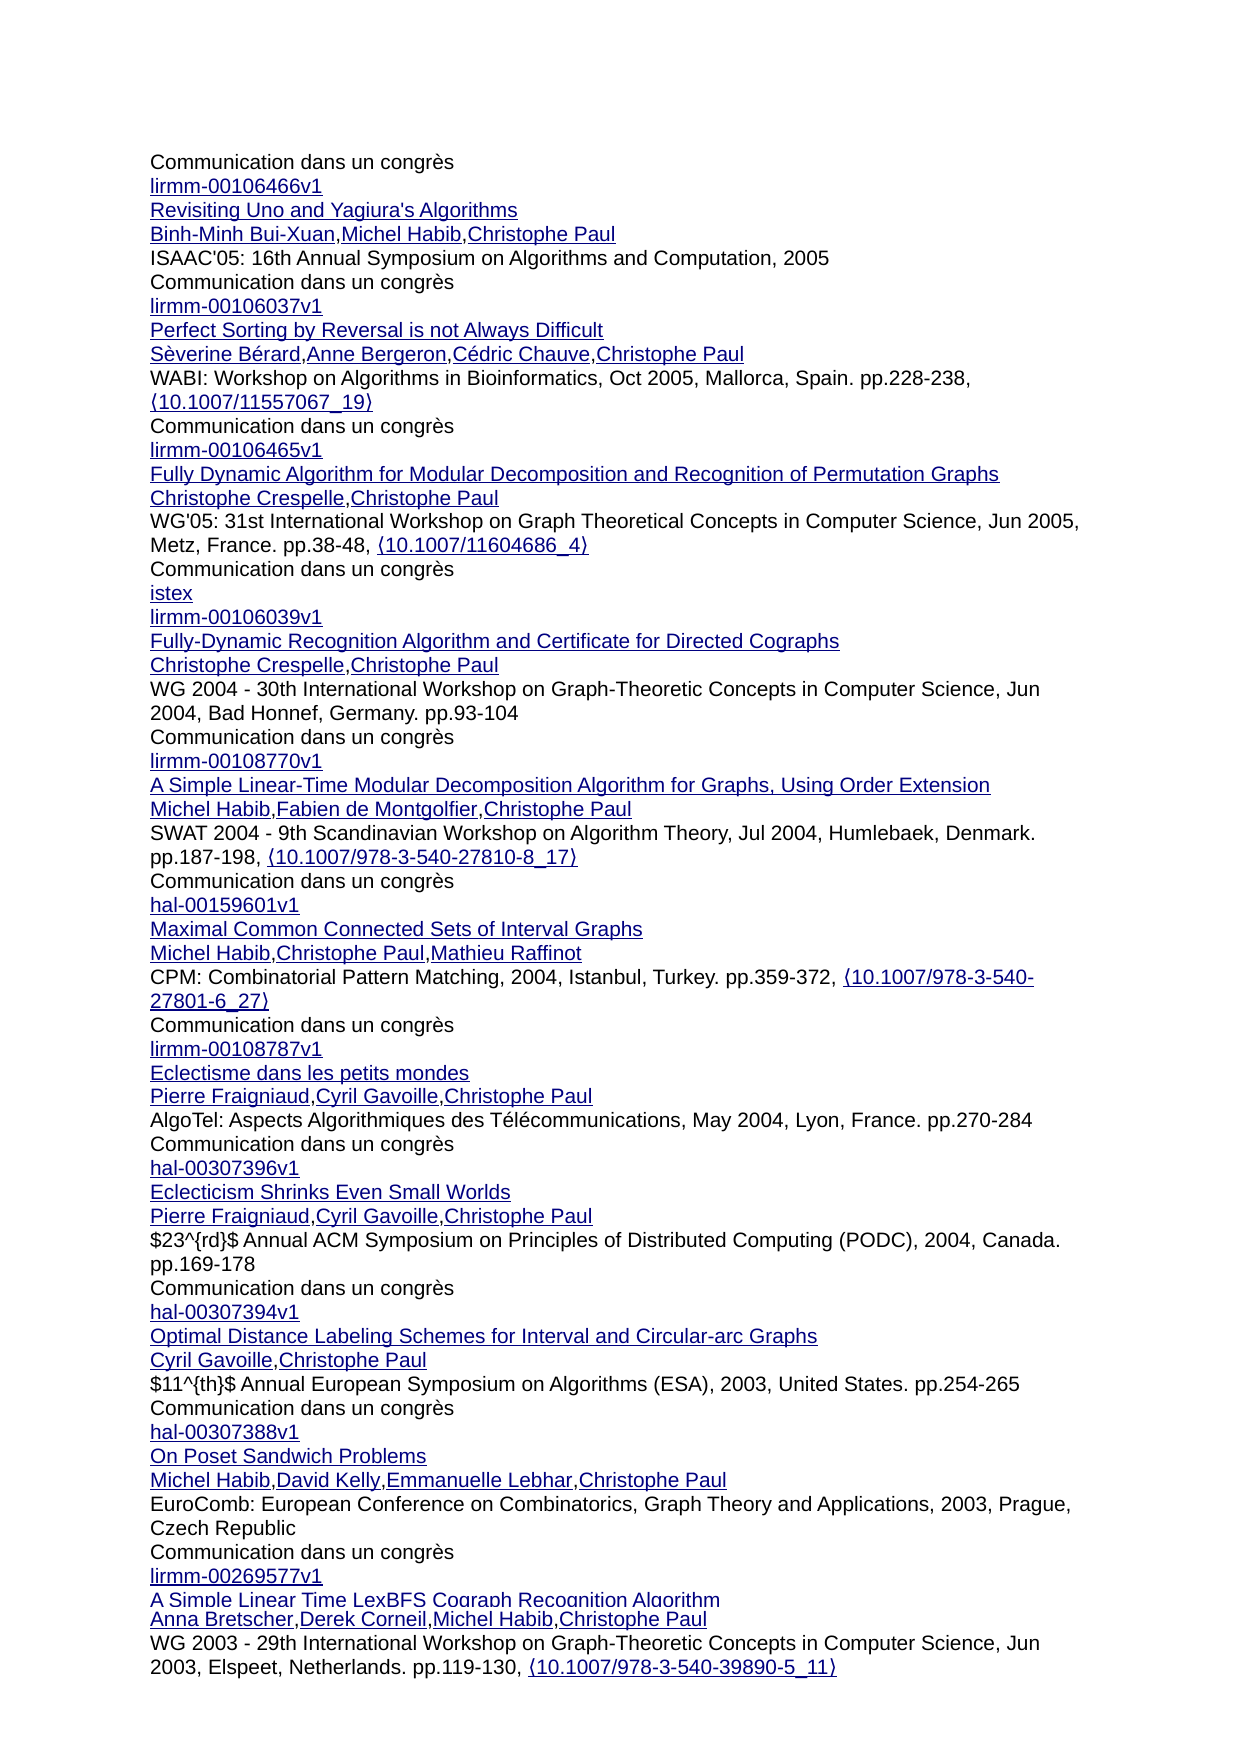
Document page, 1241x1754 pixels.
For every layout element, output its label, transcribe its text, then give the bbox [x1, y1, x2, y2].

table_cell Fully-Dynamic Recognition Algorithm and Certificate for Directed Cographs Christophe Crespelle,Christophe Paul WG 2004 - 30th International Workshop on Graph-Theoretic Concepts in Computer Science, Jun 2004, Bad Honnef, Germany. pp.93-104 Communication dans un congrès lirmm-00108770v1 [150, 629, 1090, 773]
table_cell Perfect Sorting by Reversal is not Always Difficult Sèverine Bérard,Anne Bergeron,Cédric Chauve,Christophe Paul WABI: Workshop on Algorithms in Bioinformatics, Oct 2005, Mallorca, Spain. pp.228-238, ⟨10.1007/11557067_19⟩ Communication dans un congrès lirmm-00106465v1 [150, 318, 1090, 461]
table_cell A Simple Linear Time LexBFS Cograph Recognition Algorithm Anna Bretscher,Derek Corneil,Michel Habib,Christophe Paul WG 2003 - 29th International Workshop on Graph-Theoretic Concepts in Computer Science, Jun 2003, Elspeet, Netherlands. pp.119-130, ⟨10.1007/978-3-540-39890-5_11⟩ [150, 1588, 1090, 1679]
table_cell Optimal Distance Labeling Schemes for Interval and Circular-arc Graphs Cyril Gavoille,Christophe Paul $11^{th}$ Annual European Symposium on Algorithms (ESA), 2003, United States. pp.254-265 Communication dans un congrès hal-00307388v1 [150, 1324, 1090, 1444]
table_cell Communication dans un congrès lirmm-00106466v1 [150, 150, 1090, 198]
table_cell Fully Dynamic Algorithm for Modular Decomposition and Recognition of Permutation Graphs Christophe Crespelle,Christophe Paul WG'05: 31st International Workshop on Graph Theoretical Concepts in Computer Science, Jun 2005, Metz, France. pp.38-48, ⟨10.1007/11604686_4⟩ Communication dans un congrès istex lirmm-00106039v1 [150, 461, 1090, 629]
table_cell Revisiting Uno and Yagiura's Algorithms Binh-Minh Bui-Xuan,Michel Habib,Christophe Paul ISAAC'05: 16th Annual Symposium on Algorithms and Computation, 2005 Communication dans un congrès lirmm-00106037v1 [150, 198, 1090, 318]
table_cell Eclectisme dans les petits mondes Pierre Fraigniaud,Cyril Gavoille,Christophe Paul AlgoTel: Aspects Algorithmiques des Télécommunications, May 2004, Lyon, France. pp.270-284 Communication dans un congrès hal-00307396v1 [150, 1060, 1090, 1180]
table_cell Maximal Common Connected Sets of Interval Graphs Michel Habib,Christophe Paul,Mathieu Raffinot CPM: Combinatorial Pattern Matching, 2004, Istanbul, Turkey. pp.359-372, ⟨10.1007/978-3-540-27801-6_27⟩ Communication dans un congrès lirmm-00108787v1 [150, 917, 1090, 1060]
table_cell On Poset Sandwich Problems Michel Habib,David Kelly,Emmanuelle Lebhar,Christophe Paul EuroComb: European Conference on Combinatorics, Graph Theory and Applications, 2003, Prague, Czech Republic Communication dans un congrès lirmm-00269577v1 [150, 1444, 1090, 1587]
table_cell Eclecticism Shrinks Even Small Worlds Pierre Fraigniaud,Cyril Gavoille,Christophe Paul $23^{rd}$ Annual ACM Symposium on Principles of Distributed Computing (PODC), 2004, Canada. pp.169-178 Communication dans un congrès hal-00307394v1 [150, 1180, 1090, 1324]
table_cell A Simple Linear-Time Modular Decomposition Algorithm for Graphs, Using Order Extension Michel Habib,Fabien de Montgolfier,Christophe Paul SWAT 2004 - 9th Scandinavian Workshop on Algorithm Theory, Jul 2004, Humlebaek, Denmark. pp.187-198, ⟨10.1007/978-3-540-27810-8_17⟩ Communication dans un congrès hal-00159601v1 [150, 773, 1090, 917]
